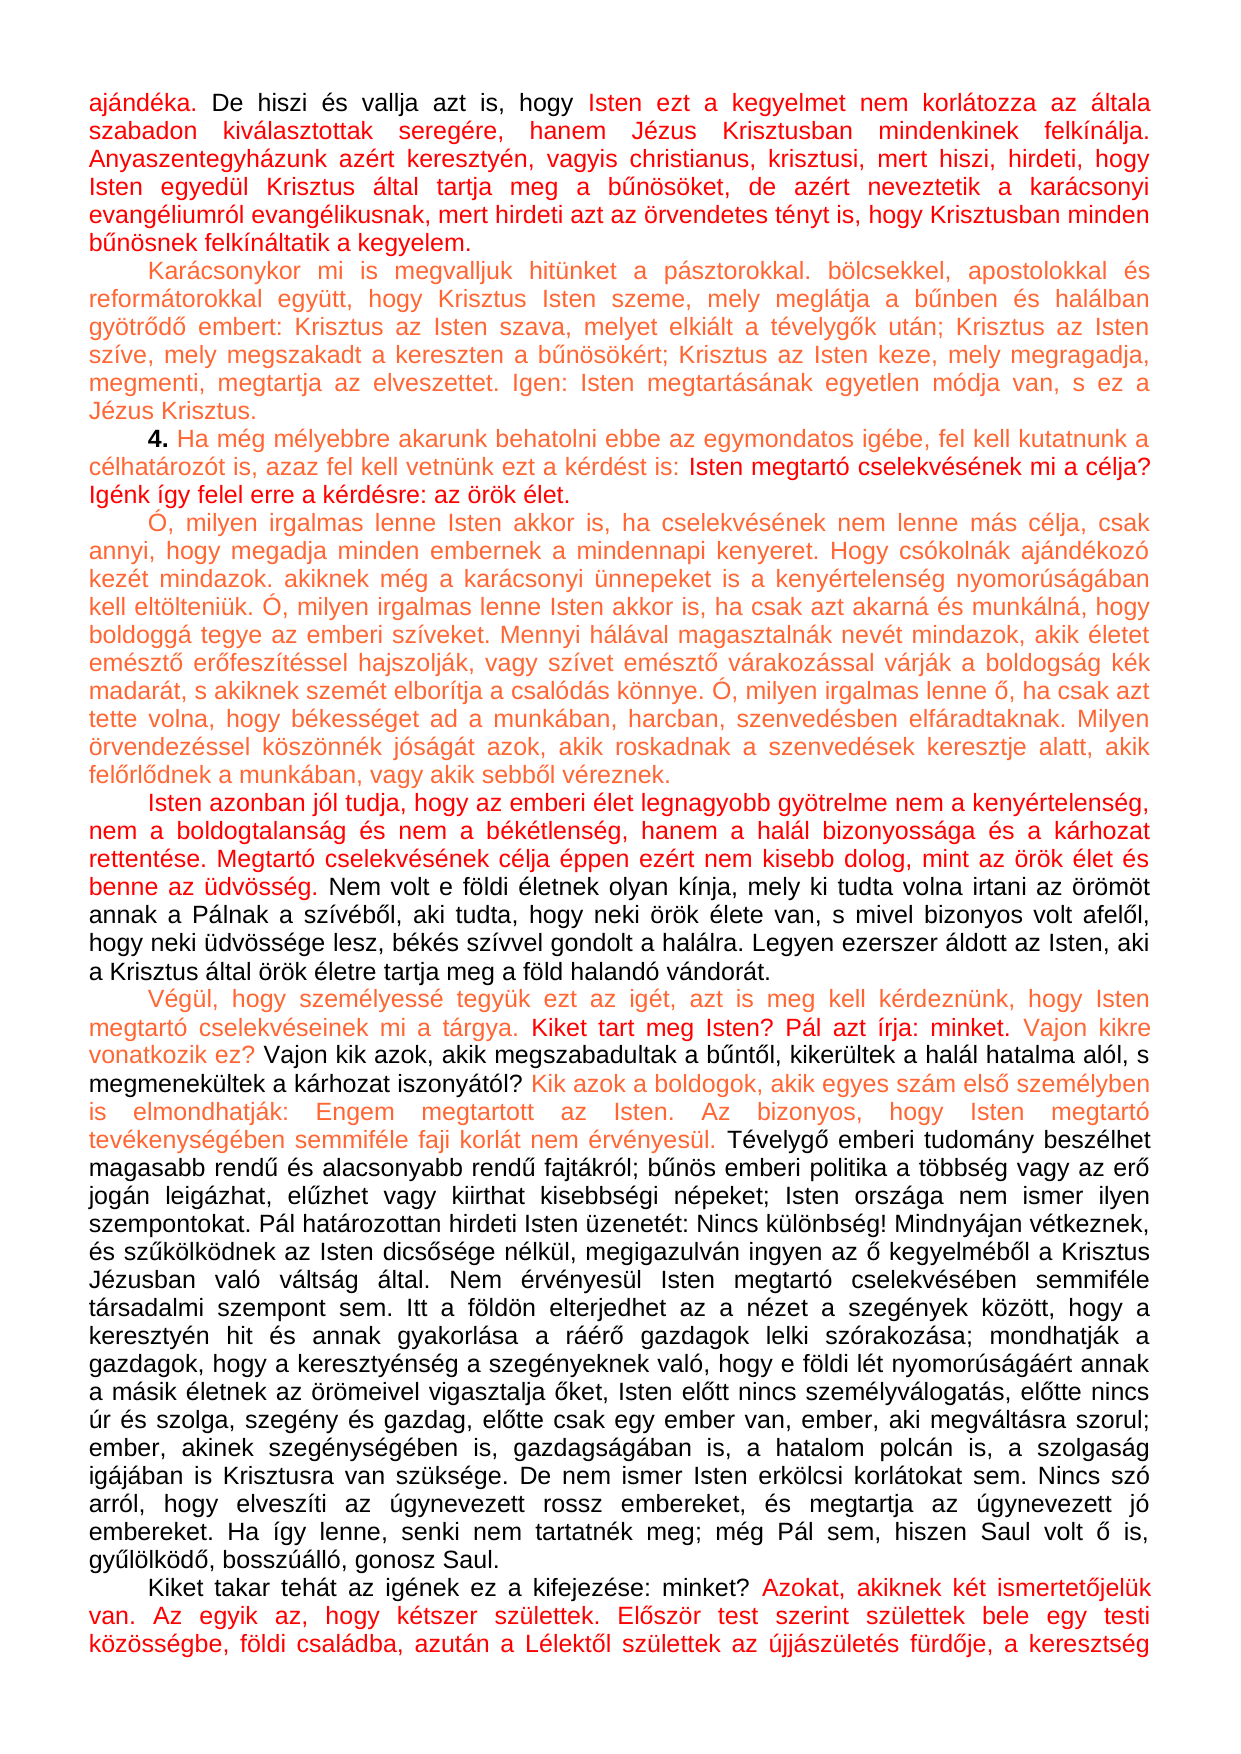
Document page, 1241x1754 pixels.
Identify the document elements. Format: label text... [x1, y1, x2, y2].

text Végül, hogy személyessé tegyük ezt az igét, azt is meg kell kérdeznünk, hogy Isten megtartó cselekvéseinek mi a tárgya. Kiket tart meg Isten? Pál azt írja: minket. Vajon kikre vonatkozik ez? Vajon kik azok, akik megszabadultak a bűntől, kikerültek a halál hatalma alól, s megmenekültek a kárhozat iszonyától? Kik azok a boldogok, akik egyes szám első személyben is elmondhatják: Engem megtartott az Isten. Az bizonyos, hogy Isten megtartó tevékenységében semmiféle faji korlát nem érvényesül. Tévelygő emberi tudomány beszélhet magasabb rendű és alacsonyabb rendű fajtákról; bűnös emberi politika a többség vagy az erő jogán leigázhat, elűzhet vagy kiirthat kisebbségi népeket; Isten országa nem ismer ilyen szempontokat. Pál határozottan hirdeti Isten üzenetét: Nincs különbség! Mindnyájan vétkeznek, és szűkölködnek az Isten dicsősége nélkül, megigazulván ingyen az ő kegyelméből a Krisztus Jézusban való váltság által. Nem érvényesül Isten megtartó cselekvésében semmiféle társadalmi szempont sem. Itt a földön elterjedhet az a nézet a szegények között, hogy a keresztyén hit és annak gyakorlása a ráérő gazdagok lelki szórakozása; mondhatják a gazdagok, hogy a keresztyénség a szegényeknek való, hogy e földi lét nyomorúságáért annak a másik életnek az örömeivel vigasztalja őket, Isten előtt nincs személyválogatás, előtte nincs úr és szolga, szegény és gazdag, előtte csak egy ember van, ember, aki megváltásra szorul; ember, akinek szegénységében is, gazdagságában is, a hatalom polcán is, a szolgaság igájában is Krisztusra van szüksége. De nem ismer Isten erkölcsi korlátokat sem. Nincs szó arról, hogy elveszíti az úgynevezett rossz embereket, és megtartja az úgynevezett jó embereket. Ha így lenne, senki nem tartatnék meg; még Pál sem, hiszen Saul volt ő is, gyűlölködő, bosszúálló, gonosz Saul. [88, 985, 1152, 1574]
text Karácsonykor mi is megvalljuk hitünket a pásztorokkal. bölcsekkel, apostolokkal és reformátorokkal együtt, hogy Krisztus Isten szeme, mely meglátja a bűnben és halálban gyötrődő embert: Krisztus az Isten szava, melyet elkiált a tévelygők után; Krisztus az Isten szíve, mely megszakadt a kereszten a bűnösökért; Krisztus az Isten keze, mely megragadja, megmenti, megtartja az elveszettet. Igen: Isten megtartásának egyetlen módja van, s ez a Jézus Krisztus. [88, 257, 1152, 425]
text 4. Ha még mélyebbre akarunk behatolni ebbe az egymondatos igébe, fel kell kutatnunk a célhatározót is, azaz fel kell vetnünk ezt a kérdést is: Isten megtartó cselekvésének mi a célja? Igénk így felel erre a kérdésre: az örök élet. [88, 425, 1152, 509]
text Isten azonban jól tudja, hogy az emberi élet legnagyobb gyötrelme nem a kenyértelenség, nem a boldogtalanság és nem a békétlenség, hanem a halál bizonyossága és a kárhozat rettentése. Megtartó cselekvésének célja éppen ezért nem kisebb dolog, mint az örök élet és benne az üdvösség. Nem volt e földi életnek olyan kínja, mely ki tudta volna irtani az örömöt annak a Pálnak a szívéből, aki tudta, hogy neki örök élete van, s mivel bizonyos volt afelől, hogy neki üdvössége lesz, békés szívvel gondolt a halálra. Legyen ezerszer áldott az Isten, aki a Krisztus által örök életre tartja meg a föld halandó vándorát. [88, 789, 1152, 985]
text ajándéka. De hiszi és vallja azt is, hogy Isten ezt a kegyelmet nem korlátozza az általa szabadon kiválasztottak seregére, hanem Jézus Krisztusban mindenkinek felkínálja. Anyaszentegyházunk azért keresztyén, vagyis christianus, krisztusi, mert hiszi, hirdeti, hogy Isten egyedül Krisztus által tartja meg a bűnösöket, de azért neveztetik a karácsonyi evangéliumról evangélikusnak, mert hirdeti azt az örvendetes tényt is, hogy Krisztusban minden bűnösnek felkínáltatik a kegyelem. [88, 88, 1152, 257]
text Kiket takar tehát az igének ez a kifejezése: minket? Azokat, akiknek két ismertetőjelük van. Az egyik az, hogy kétszer születtek. Először test szerint születtek bele egy testi közösségbe, földi családba, azután a Lélektől születtek az újjászületés fürdője, a keresztség [88, 1574, 1152, 1658]
text Ó, milyen irgalmas lenne Isten akkor is, ha cselekvésének nem lenne más célja, csak annyi, hogy megadja minden embernek a mindennapi kenyeret. Hogy csókolnák ajándékozó kezét mindazok. akiknek még a karácsonyi ünnepeket is a kenyértelenség nyomorúságában kell eltölteniük. Ó, milyen irgalmas lenne Isten akkor is, ha csak azt akarná és munkálná, hogy boldoggá tegye az emberi szíveket. Mennyi hálával magasztalnák nevét mindazok, akik életet emésztő erőfeszítéssel hajszolják, vagy szívet emésztő várakozással várják a boldogság kék madarát, s akiknek szemét elborítja a csalódás könnye. Ó, milyen irgalmas lenne ő, ha csak azt tette volna, hogy békességet ad a munkában, harcban, szenvedésben elfáradtaknak. Milyen örvendezéssel köszönnék jóságát azok, akik roskadnak a szenvedések keresztje alatt, akik felőrlődnek a munkában, vagy akik sebből véreznek. [88, 509, 1152, 789]
